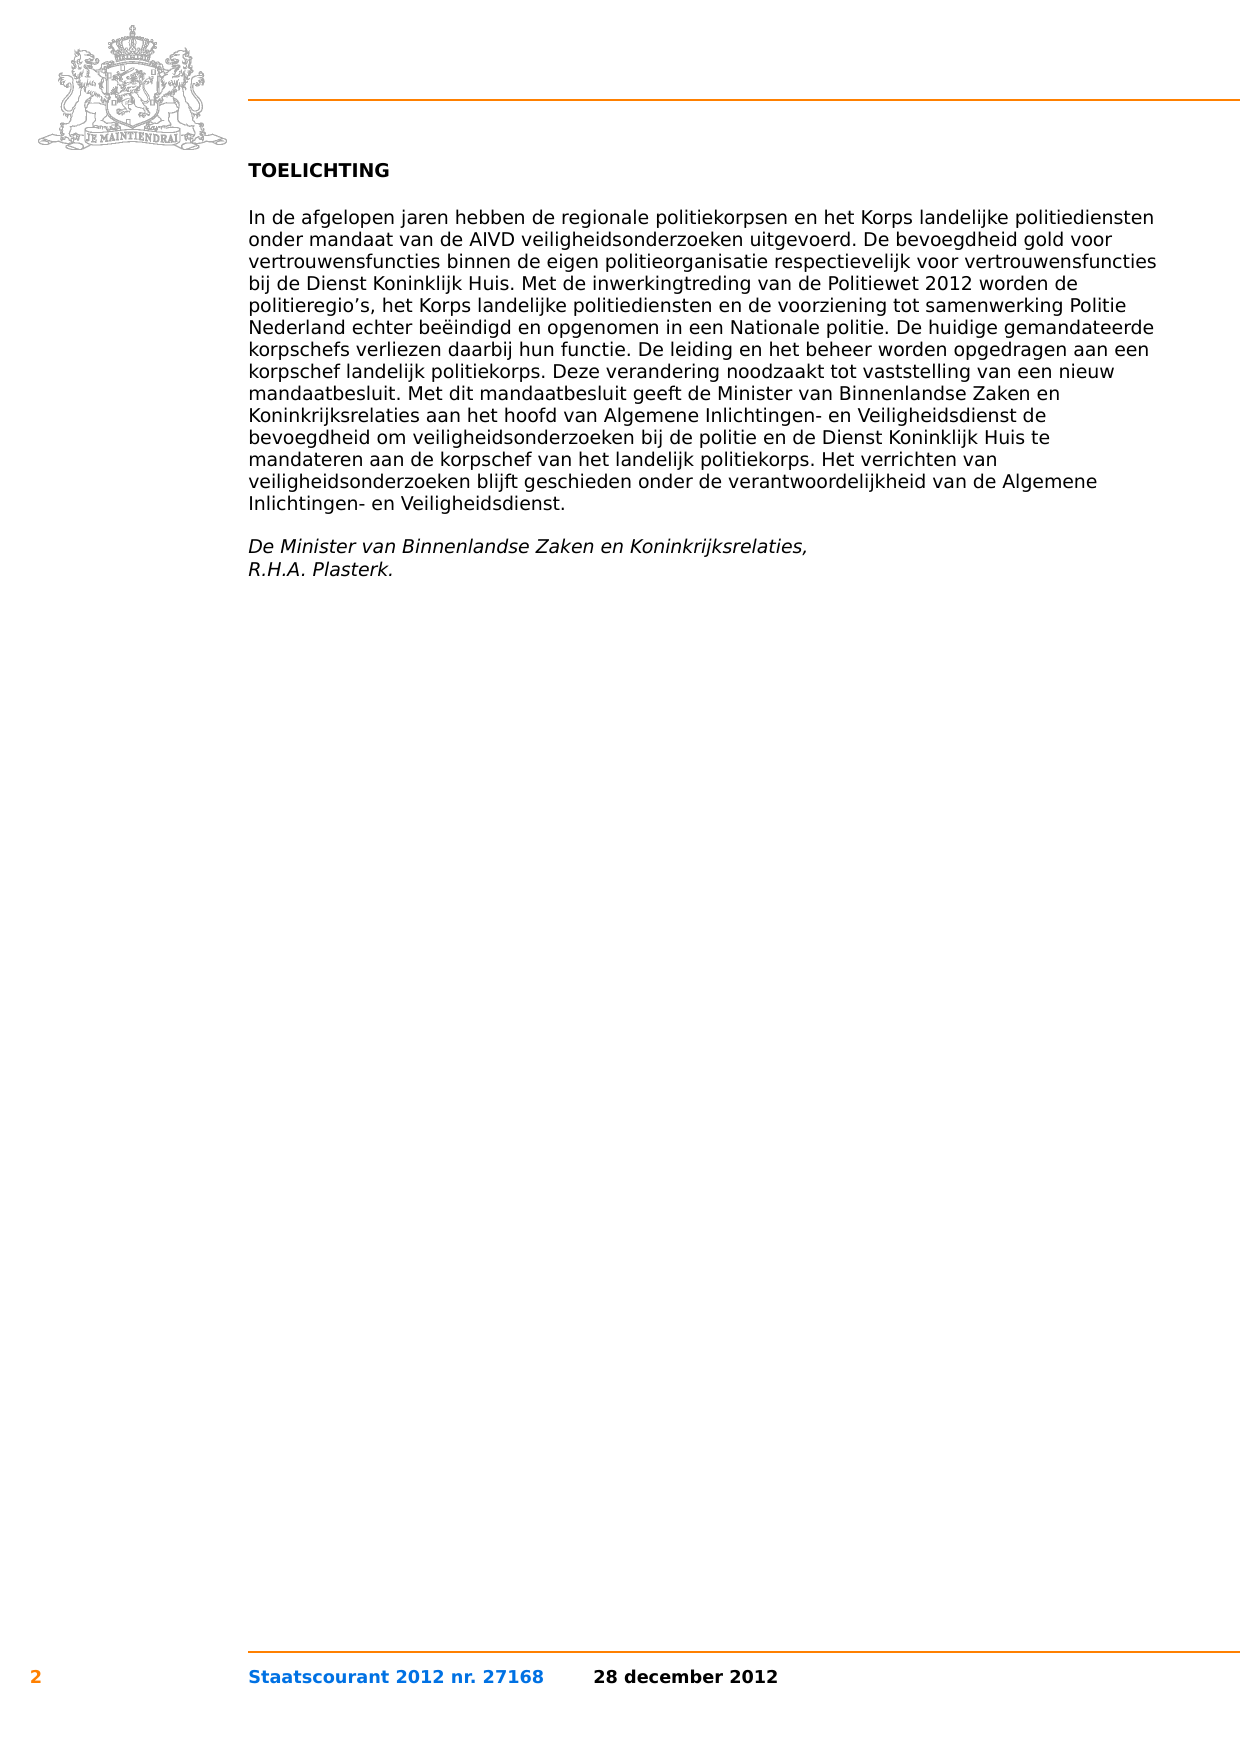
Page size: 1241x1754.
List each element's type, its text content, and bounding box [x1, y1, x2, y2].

subtitle TOELICHTING [248, 160, 1163, 182]
text In de afgelopen jaren hebben de regionale politiekorpsen en het Korps landelijke politiediensten onder mandaat van de AIVD veiligheidsonderzoeken uitgevoerd. De bevoegdheid gold voor vertrouwensfuncties binnen de eigen politieorganisatie respectievelijk voor vertrouwensfuncties bij de Dienst Koninklijk Huis. Met de inwerkingtreding van de Politiewet 2012 worden de politieregio’s, het Korps landelijke politiediensten en de voorziening tot samenwerking Politie Nederland echter beëindigd en opgenomen in een Nationale politie. De huidige gemandateerde korpschefs verliezen daarbij hun functie. De leiding en het beheer worden opgedragen aan een korpschef landelijk politiekorps. Deze verandering noodzaakt tot vaststelling van een nieuw mandaatbesluit. Met dit mandaatbesluit geeft de Minister van Binnenlandse Zaken en Koninkrijksrelaties aan het hoofd van Algemene Inlichtingen- en Veiligheidsdienst de bevoegdheid om veiligheidsonderzoeken bij de politie en de Dienst Koninklijk Huis te mandateren aan de korpschef van het landelijk politiekorps. Het verrichten van veiligheidsonderzoeken blijft geschieden onder de verantwoordelijkheid van de Algemene Inlichtingen- en Veiligheidsdienst. [248, 207, 1163, 514]
picture [38, 25, 227, 150]
text De Minister van Binnenlandse Zaken en Koninkrijksrelaties, R.H.A. Plasterk. [248, 536, 1163, 580]
